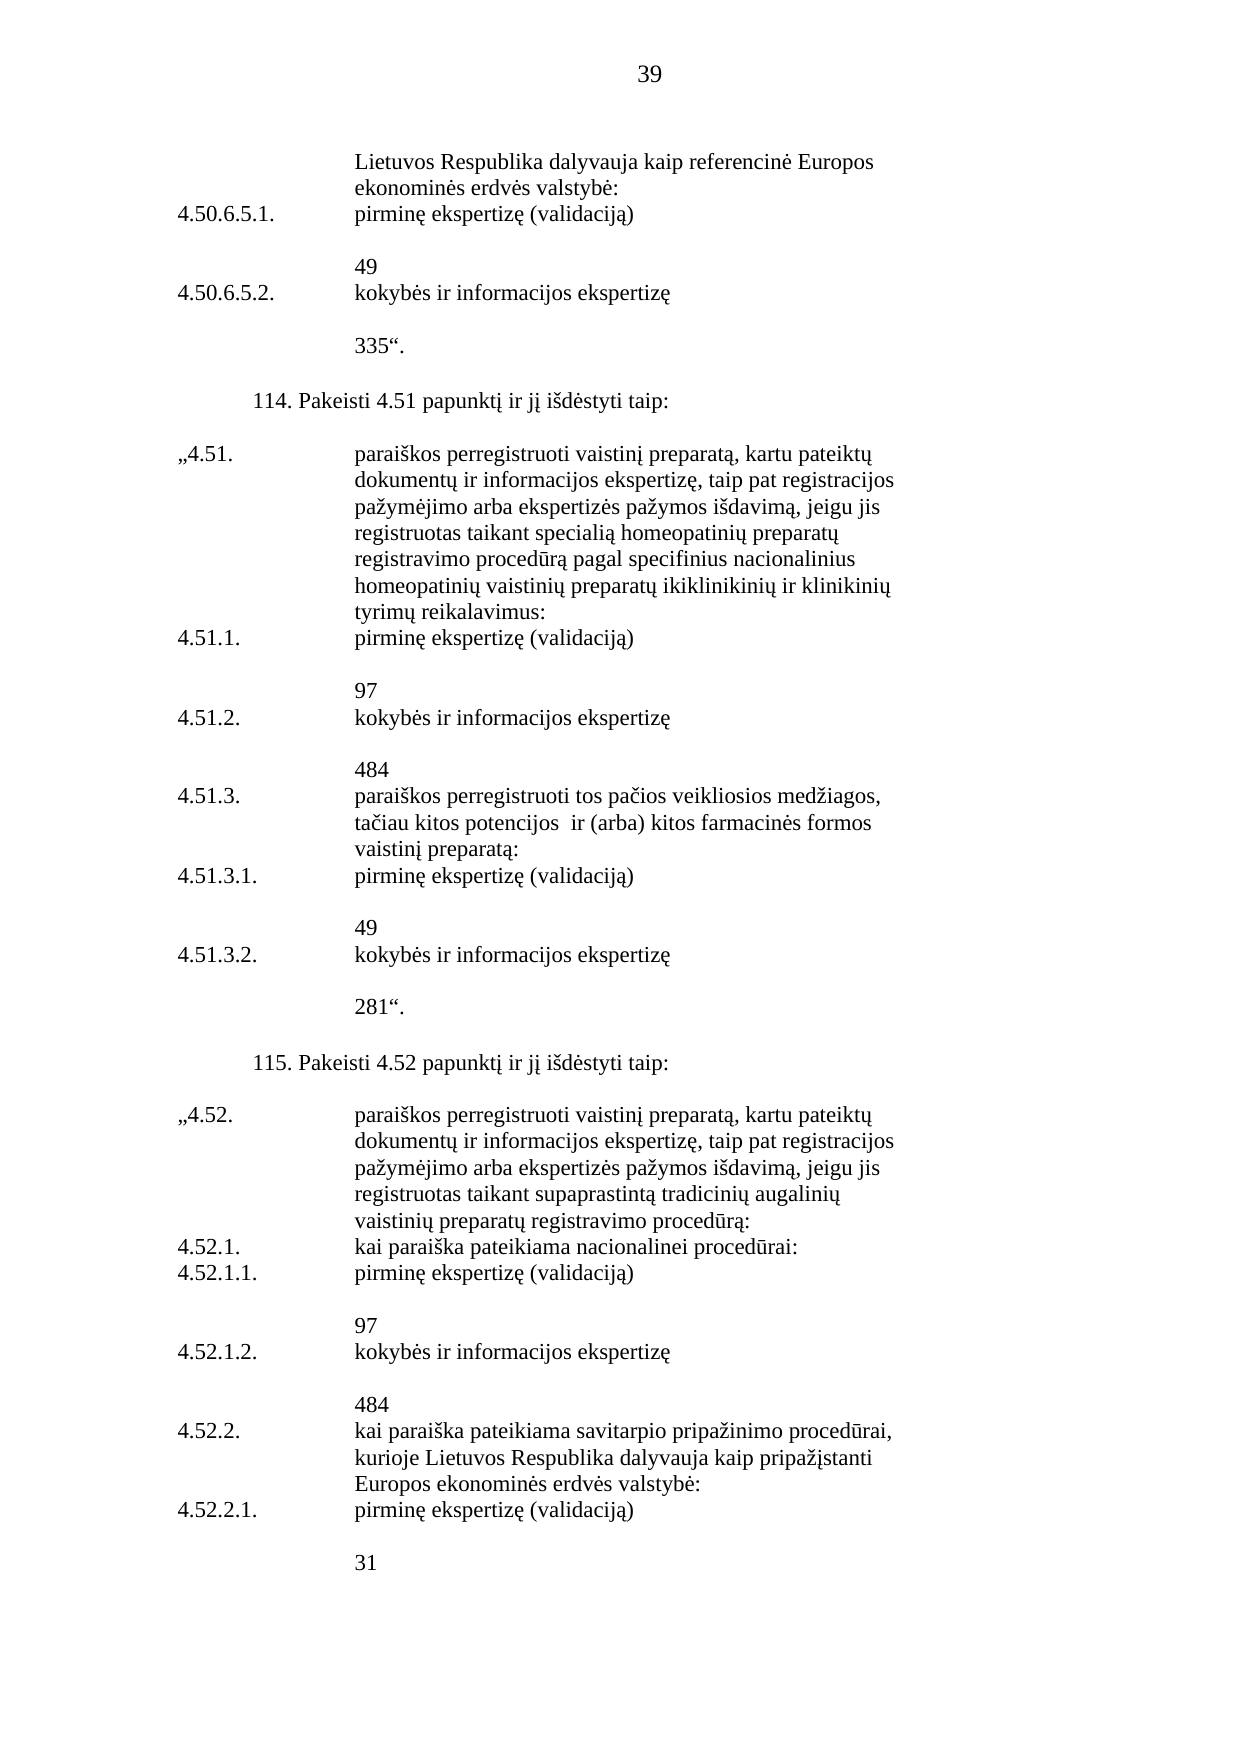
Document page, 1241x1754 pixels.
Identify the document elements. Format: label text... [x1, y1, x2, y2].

text dokumentų ir informacijos ekspertizę, taip pat registracijos [354, 1128, 974, 1154]
text pažymėjimo arba ekspertizės pažymos išdavimą, jeigu jis [354, 493, 974, 519]
text „4.52. paraiškos perregistruoti vaistinį preparatą, kartu pateiktų [177, 1101, 974, 1128]
text 114. Pakeisti 4.51 papunktį ir jį išdėstyti taip: [177, 387, 1122, 414]
text 4.52.1.1. pirminę ekspertizę (validaciją) 97 [177, 1259, 974, 1338]
text Europos ekonominės erdvės valstybė: [354, 1470, 974, 1497]
text 4.52.2.1. pirminę ekspertizę (validaciją) 31 [177, 1497, 974, 1576]
text 4.51.1. pirminę ekspertizę (validaciją) 97 [177, 624, 974, 703]
text dokumentų ir informacijos ekspertizę, taip pat registracijos [354, 466, 974, 493]
text pažymėjimo arba ekspertizės pažymos išdavimą, jeigu jis [354, 1154, 974, 1180]
text kurioje Lietuvos Respublika dalyvauja kaip pripažįstanti [354, 1444, 974, 1470]
text Lietuvos Respublika dalyvauja kaip referencinė Europos [354, 148, 974, 174]
text ekonominės erdvės valstybė: [354, 174, 974, 200]
text vaistinių preparatų registravimo procedūrą: [354, 1207, 974, 1233]
text 4.51.2. kokybės ir informacijos ekspertizę 484 [177, 703, 974, 783]
text 4.52.1. kai paraiška pateikiama nacionalinei procedūrai: [177, 1233, 974, 1259]
text „4.51. paraiškos perregistruoti vaistinį preparatą, kartu pateiktų [177, 440, 974, 466]
text 4.51.3.2. kokybės ir informacijos ekspertizę 281“. [177, 941, 974, 1020]
text tyrimų reikalavimus: [354, 598, 974, 624]
text 115. Pakeisti 4.52 papunktį ir jį išdėstyti taip: [177, 1048, 1122, 1075]
text 4.52.2. kai paraiška pateikiama savitarpio pripažinimo procedūrai, [177, 1417, 974, 1444]
text registravimo procedūrą pagal specifinius nacionalinius [354, 545, 974, 572]
text 4.51.3. paraiškos perregistruoti tos pačios veikliosios medžiagos, [177, 783, 974, 809]
text registruotas taikant specialią homeopatinių preparatų [354, 519, 974, 545]
text 4.52.1.2. kokybės ir informacijos ekspertizę 484 [177, 1338, 974, 1417]
text registruotas taikant supaprastintą tradicinių augalinių [354, 1180, 974, 1207]
text homeopatinių vaistinių preparatų ikiklinikinių ir klinikinių [354, 572, 974, 598]
text 4.50.6.5.1. pirminę ekspertizę (validaciją) 49 [177, 200, 974, 279]
text tačiau kitos potencijos ir (arba) kitos farmacinės formos [354, 809, 974, 835]
text vaistinį preparatą: [354, 835, 974, 862]
text 4.50.6.5.2. kokybės ir informacijos ekspertizę 335“. [177, 279, 974, 358]
text 4.51.3.1. pirminę ekspertizę (validaciją) 49 [177, 862, 974, 941]
